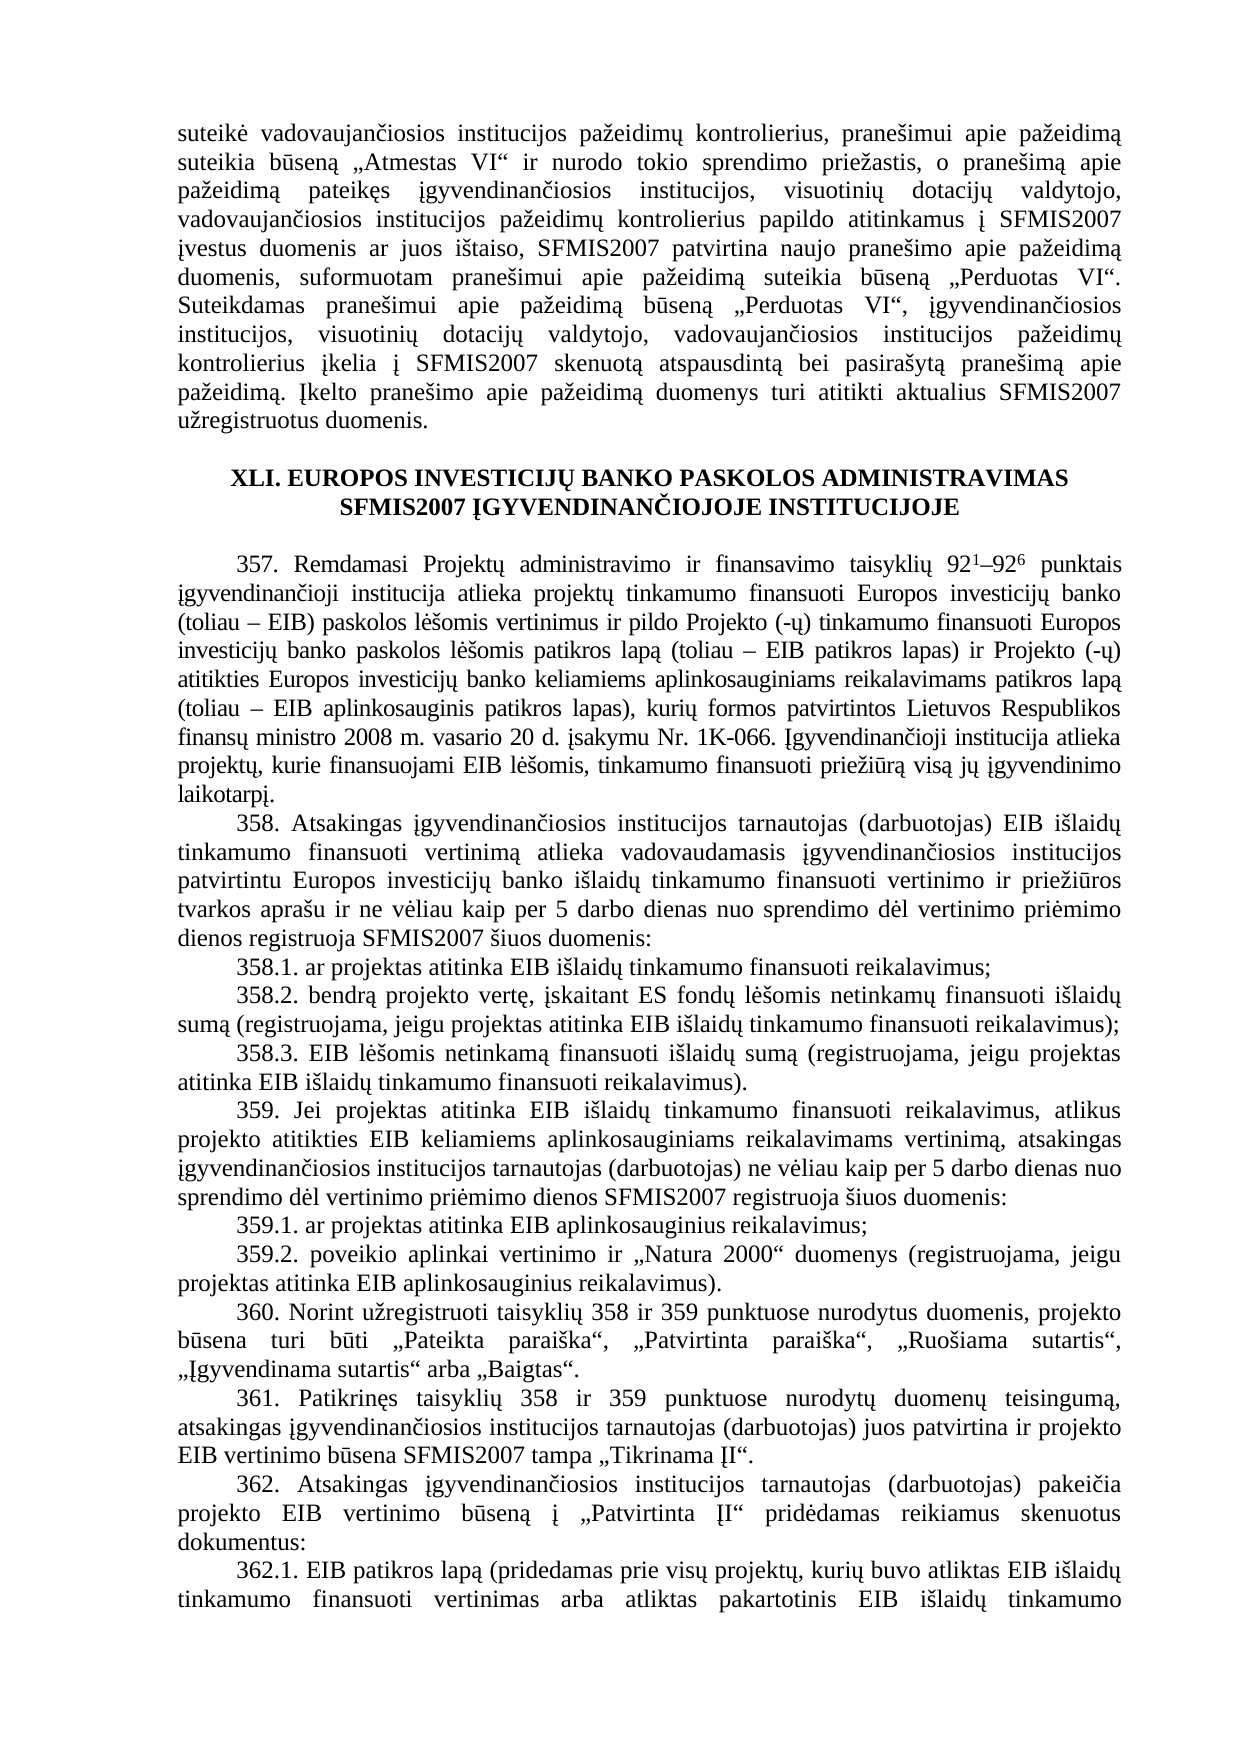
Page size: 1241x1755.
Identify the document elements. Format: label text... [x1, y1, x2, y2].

text 359.1. ar projektas atitinka EIB aplinkosauginius reikalavimus; [177, 1211, 1122, 1239]
text 361. Patikrinęs taisyklių 358 ir 359 punktuose nurodytų duomenų teisingumą, atsakingas įgyvendinančiosios institucijos tarnautojas (darbuotojas) juos patvirtina ir projekto EIB vertinimo būsena SFMIS2007 tampa „Tikrinama ĮI“. [177, 1383, 1122, 1469]
text XLI. EUROPOS INVESTICIJŲ BANKO PASKOLOS ADMINISTRAVIMAS SFMIS2007 ĮGYVENDINANČIOJOJE INSTITUCIJOJE [177, 463, 1122, 521]
text 359.2. poveikio aplinkai vertinimo ir „Natura 2000“ duomenys (registruojama, jeigu projektas atitinka EIB aplinkosauginius reikalavimus). [177, 1239, 1122, 1297]
text 358.2. bendrą projekto vertę, įskaitant ES fondų lėšomis netinkamų finansuoti išlaidų sumą (registruojama, jeigu projektas atitinka EIB išlaidų tinkamumo finansuoti reikalavimus); [177, 981, 1122, 1038]
text 358. Atsakingas įgyvendinančiosios institucijos tarnautojas (darbuotojas) EIB išlaidų tinkamumo finansuoti vertinimą atlieka vadovaudamasis įgyvendinančiosios institucijos patvirtintu Europos investicijų banko išlaidų tinkamumo finansuoti vertinimo ir priežiūros tvarkos aprašu ir ne vėliau kaip per 5 darbo dienas nuo sprendimo dėl vertinimo priėmimo dienos registruoja SFMIS2007 šiuos duomenis: [177, 808, 1122, 952]
text suteikė vadovaujančiosios institucijos pažeidimų kontrolierius, pranešimui apie pažeidimą suteikia būseną „Atmestas VI“ ir nurodo tokio sprendimo priežastis, o pranešimą apie pažeidimą pateikęs įgyvendinančiosios institucijos, visuotinių dotacijų valdytojo, vadovaujančiosios institucijos pažeidimų kontrolierius papildo atitinkamus į SFMIS2007 įvestus duomenis ar juos ištaiso, SFMIS2007 patvirtina naujo pranešimo apie pažeidimą duomenis, suformuotam pranešimui apie pažeidimą suteikia būseną „Perduotas VI“. Suteikdamas pranešimui apie pažeidimą būseną „Perduotas VI“, įgyvendinančiosios institucijos, visuotinių dotacijų valdytojo, vadovaujančiosios institucijos pažeidimų kontrolierius įkelia į SFMIS2007 skenuotą atspausdintą bei pasirašytą pranešimą apie pažeidimą. Įkelto pranešimo apie pažeidimą duomenys turi atitikti aktualius SFMIS2007 užregistruotus duomenis. [177, 118, 1122, 434]
text 358.3. EIB lėšomis netinkamą finansuoti išlaidų sumą (registruojama, jeigu projektas atitinka EIB išlaidų tinkamumo finansuoti reikalavimus). [177, 1038, 1122, 1096]
text 359. Jei projektas atitinka EIB išlaidų tinkamumo finansuoti reikalavimus, atlikus projekto atitikties EIB keliamiems aplinkosauginiams reikalavimams vertinimą, atsakingas įgyvendinančiosios institucijos tarnautojas (darbuotojas) ne vėliau kaip per 5 darbo dienas nuo sprendimo dėl vertinimo priėmimo dienos SFMIS2007 registruoja šiuos duomenis: [177, 1096, 1122, 1211]
text 357. Remdamasi Projektų administravimo ir finansavimo taisyklių 921–926 punktais įgyvendinančioji institucija atlieka projektų tinkamumo finansuoti Europos investicijų banko (toliau – EIB) paskolos lėšomis vertinimus ir pildo Projekto (-ų) tinkamumo finansuoti Europos investicijų banko paskolos lėšomis patikros lapą (toliau – EIB patikros lapas) ir Projekto (-ų) atitikties Europos investicijų banko keliamiems aplinkosauginiams reikalavimams patikros lapą (toliau – EIB aplinkosauginis patikros lapas), kurių formos patvirtintos Lietuvos Respublikos finansų ministro 2008 m. vasario 20 d. įsakymu Nr. 1K-066. Įgyvendinančioji institucija atlieka projektų, kurie finansuojami EIB lėšomis, tinkamumo finansuoti priežiūrą visą jų įgyvendinimo laikotarpį. [177, 549, 1122, 808]
text 362. Atsakingas įgyvendinančiosios institucijos tarnautojas (darbuotojas) pakeičia projekto EIB vertinimo būseną į „Patvirtinta ĮI“ pridėdamas reikiamus skenuotus dokumentus: [177, 1469, 1122, 1556]
text 362.1. EIB patikros lapą (pridedamas prie visų projektų, kurių buvo atliktas EIB išlaidų tinkamumo finansuoti vertinimas arba atliktas pakartotinis EIB išlaidų tinkamumo [177, 1556, 1122, 1613]
text 358.1. ar projektas atitinka EIB išlaidų tinkamumo finansuoti reikalavimus; [177, 952, 1122, 981]
text 360. Norint užregistruoti taisyklių 358 ir 359 punktuose nurodytus duomenis, projekto būsena turi būti „Pateikta paraiška“, „Patvirtinta paraiška“, „Ruošiama sutartis“, „Įgyvendinama sutartis“ arba „Baigtas“. [177, 1297, 1122, 1383]
